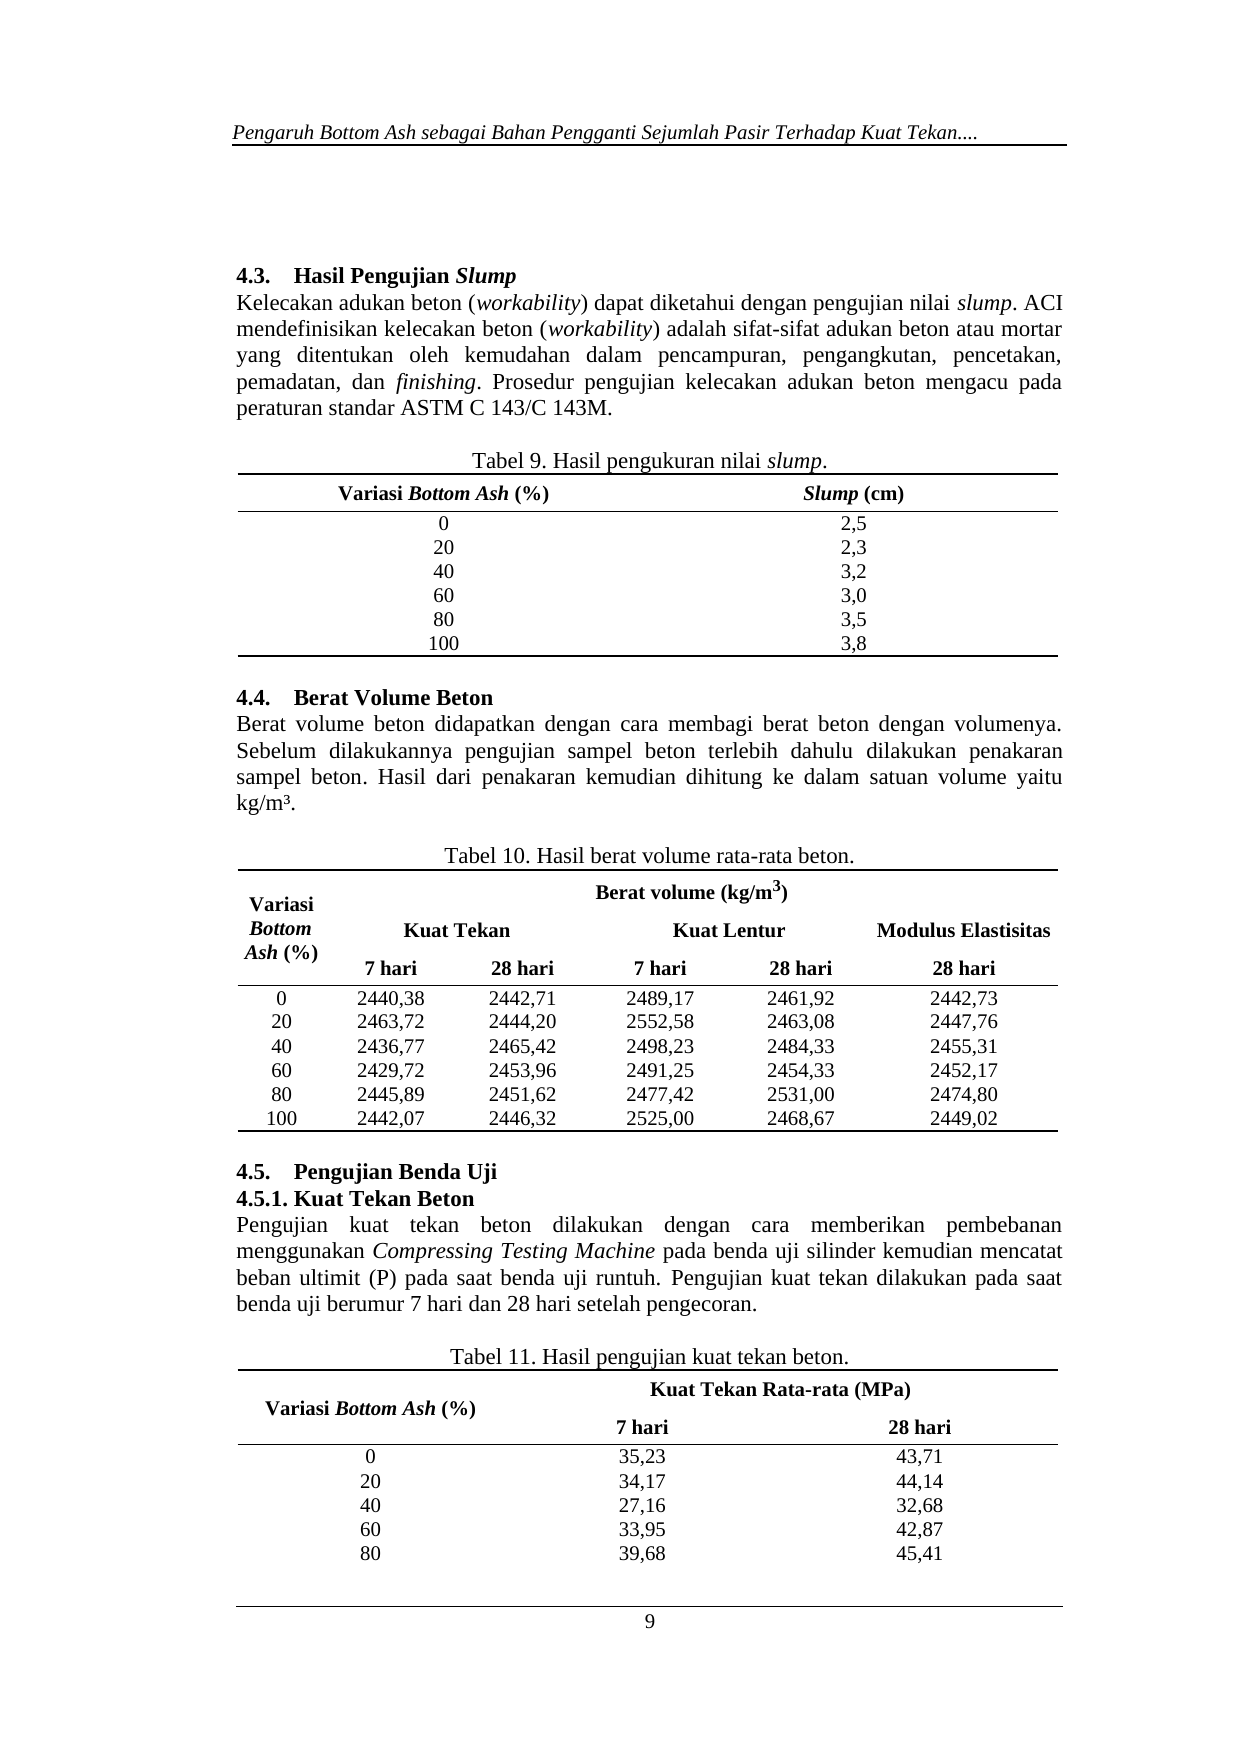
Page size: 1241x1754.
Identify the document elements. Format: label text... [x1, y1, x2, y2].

table_cell 7 hari [503, 1407, 781, 1444]
table_cell 80 [238, 607, 649, 631]
table_cell 3,8 [650, 631, 1058, 655]
text Berat volume beton didapatkan dengan cara membagi berat beton dengan volumenya. Sebelum dilakukannya pengujian sampel beton terlebih dahulu dilakukan penakaran sampel beton. Hasil dari penakaran kemudian dihitung ke dalam satuan volume yaitu kg/m³. [236, 710, 1063, 816]
table_cell 2491,25 [588, 1058, 732, 1082]
table_cell 2445,89 [325, 1082, 456, 1106]
table_cell 2468,67 [732, 1106, 869, 1130]
table_cell 44,14 [781, 1469, 1058, 1493]
table_cell 35,23 [503, 1445, 781, 1468]
table_cell 33,95 [503, 1517, 781, 1541]
table_cell 0 [238, 1445, 503, 1468]
table_cell 20 [238, 1469, 503, 1493]
table_cell 100 [238, 1106, 325, 1130]
text Kelecakan adukan beton (workability) dapat diketahui dengan pengujian nilai slump. ACI mendefinisikan kelecakan beton (workability) adalah sifat-sifat adukan beton atau mortar yang ditentukan oleh kemudahan dalam pencampuran, pengangkutan, pencetakan, pemadatan, dan finishing. Prosedur pengujian kelecakan adukan beton mengacu pada peraturan standar ASTM C 143/C 143M. [236, 289, 1063, 420]
title Hasil Pengujian Slump [236, 262, 1063, 289]
table_cell 2440,38 [325, 986, 456, 1009]
table_cell 100 [238, 631, 649, 655]
table_cell 2442,73 [870, 986, 1058, 1009]
table_cell 2436,77 [325, 1034, 456, 1058]
table_cell 2442,71 [456, 986, 588, 1009]
table_cell 80 [238, 1541, 503, 1565]
text Tabel 10. Hasil berat volume rata-rata beton. [236, 842, 1063, 868]
table_cell 20 [238, 535, 649, 559]
table_cell 80 [238, 1082, 325, 1106]
table_cell 2449,02 [870, 1106, 1058, 1130]
title Kuat Tekan Beton [236, 1185, 1063, 1211]
table_cell 2474,80 [870, 1082, 1058, 1106]
table_cell 2477,42 [588, 1082, 732, 1106]
table_cell 2463,08 [732, 1010, 869, 1033]
table_cell Kuat Tekan [325, 910, 588, 948]
table_header Variasi Bottom Ash (%) [238, 475, 649, 511]
table_cell 39,68 [503, 1541, 781, 1565]
table_header Kuat Tekan Rata-rata (MPa) [503, 1371, 1058, 1407]
table_cell 2447,76 [870, 1010, 1058, 1033]
table_cell 42,87 [781, 1517, 1058, 1541]
table_cell 3,5 [650, 607, 1058, 631]
table_header Variasi Bottom Ash (%) [238, 1371, 503, 1444]
text Tabel 9. Hasil pengukuran nilai slump. [236, 447, 1063, 473]
table_cell 27,16 [503, 1493, 781, 1517]
table_cell 3,0 [650, 583, 1058, 607]
table_cell 2429,72 [325, 1058, 456, 1082]
table_cell 28 hari [781, 1407, 1058, 1444]
table_cell 7 hari [325, 948, 456, 985]
table_cell 2452,17 [870, 1058, 1058, 1082]
table_cell 2463,72 [325, 1010, 456, 1033]
table_cell 45,41 [781, 1541, 1058, 1565]
table_header Variasi Bottom Ash (%) [238, 871, 325, 985]
table_cell 20 [238, 1010, 325, 1033]
title Pengujian Benda Uji [236, 1158, 1063, 1185]
table_cell 2455,31 [870, 1034, 1058, 1058]
table_cell 2,5 [650, 512, 1058, 535]
table_header Slump (cm) [650, 475, 1058, 511]
table_cell 2525,00 [588, 1106, 732, 1130]
table_cell 2446,32 [456, 1106, 588, 1130]
table_cell 60 [238, 583, 649, 607]
table_cell 2,3 [650, 535, 1058, 559]
table_cell 40 [238, 1493, 503, 1517]
table_cell 2442,07 [325, 1106, 456, 1130]
table_cell 3,2 [650, 559, 1058, 583]
table_cell Kuat Lentur [588, 910, 869, 948]
table_cell 2498,23 [588, 1034, 732, 1058]
table_cell 60 [238, 1517, 503, 1541]
table_cell 40 [238, 1034, 325, 1058]
table_cell 2451,62 [456, 1082, 588, 1106]
table_cell 2552,58 [588, 1010, 732, 1033]
table_cell 2454,33 [732, 1058, 869, 1082]
table_cell 0 [238, 986, 325, 1009]
table_cell 32,68 [781, 1493, 1058, 1517]
table_cell 28 hari [456, 948, 588, 985]
table_cell 2484,33 [732, 1034, 869, 1058]
text Pengujian kuat tekan beton dilakukan dengan cara memberikan pembebanan menggunakan Compressing Testing Machine pada benda uji silinder kemudian mencatat beban ultimit (P) pada saat benda uji runtuh. Pengujian kuat tekan dilakukan pada saat benda uji berumur 7 hari dan 28 hari setelah pengecoran. [236, 1211, 1063, 1316]
table_cell 2461,92 [732, 986, 869, 1009]
table_cell 7 hari [588, 948, 732, 985]
table_cell 2489,17 [588, 986, 732, 1009]
table_cell 60 [238, 1058, 325, 1082]
table_header Berat volume (kg/m3) [325, 871, 1058, 910]
table_cell 2531,00 [732, 1082, 869, 1106]
table_cell 28 hari [732, 948, 869, 985]
table_cell 0 [238, 512, 649, 535]
table_cell 40 [238, 559, 649, 583]
title Berat Volume Beton [236, 684, 1063, 710]
table_cell 2453,96 [456, 1058, 588, 1082]
table_cell 28 hari [870, 948, 1058, 985]
table_cell 2465,42 [456, 1034, 588, 1058]
table_cell 34,17 [503, 1469, 781, 1493]
text Tabel 11. Hasil pengujian kuat tekan beton. [236, 1343, 1063, 1369]
table_cell 43,71 [781, 1445, 1058, 1468]
table_cell 2444,20 [456, 1010, 588, 1033]
table_cell Modulus Elastisitas [870, 910, 1058, 948]
